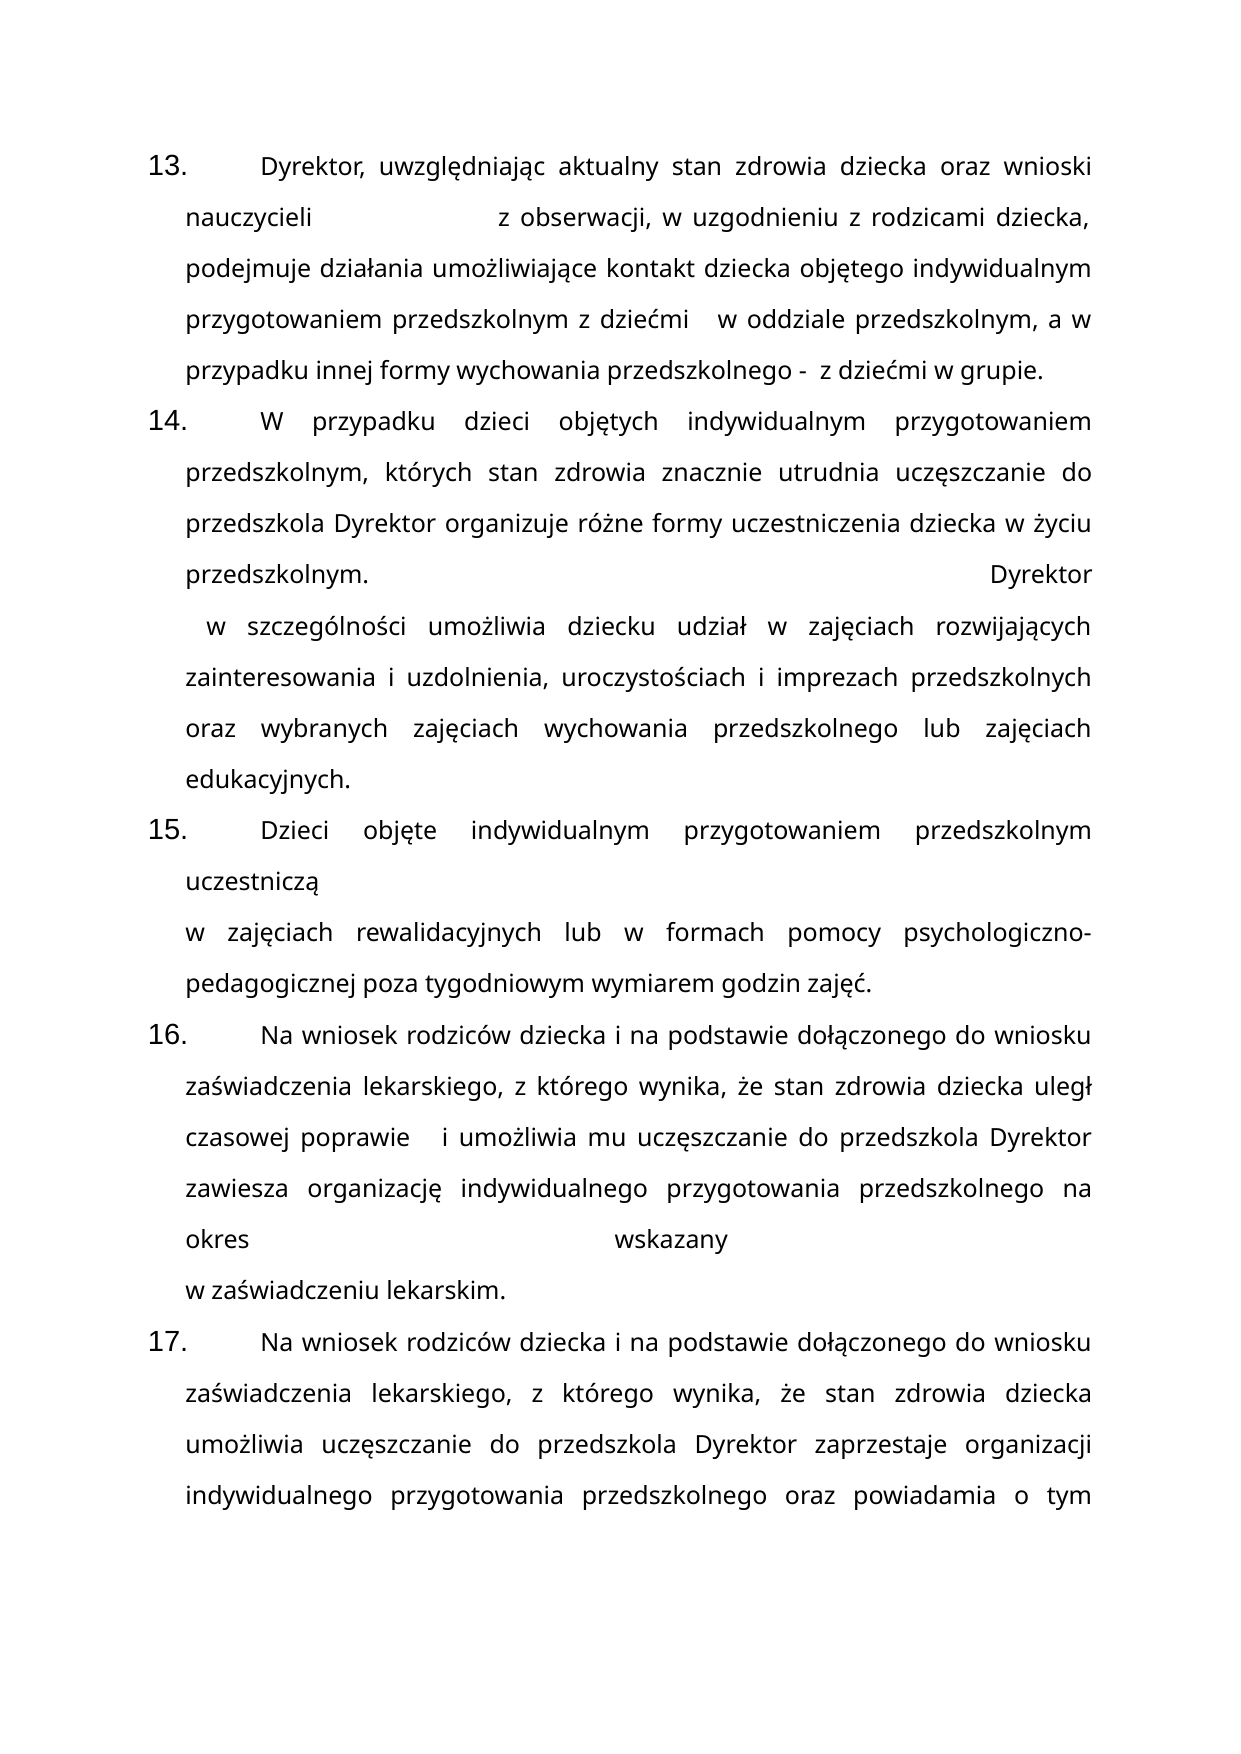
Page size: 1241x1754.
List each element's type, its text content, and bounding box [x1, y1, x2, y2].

list Na wniosek rodziców dziecka i na podstawie dołączonego do wniosku zaświadczenia lekarskiego, z którego wynika, że stan zdrowia dziecka umożliwia uczęszczanie do przedszkola Dyrektor zaprzestaje organizacji indywidualnego przygotowania przedszkolnego oraz powiadamia o tym [148, 1324, 1093, 1512]
list Na wniosek rodziców dziecka i na podstawie dołączonego do wniosku zaświadczenia lekarskiego, z którego wynika, że stan zdrowia dziecka uległ czasowej poprawie i umożliwia mu uczęszczanie do przedszkola Dyrektor zawiesza organizację indywidualnego przygotowania przedszkolnego na okres wskazany w zaświadczeniu lekarskim. [148, 1017, 1093, 1307]
list W przypadku dzieci objętych indywidualnym przygotowaniem przedszkolnym, których stan zdrowia znacznie utrudnia uczęszczanie do przedszkola Dyrektor organizuje różne formy uczestniczenia dziecka w życiu przedszkolnym. Dyrektor w szczególności umożliwia dziecku udział w zajęciach rozwijających zainteresowania i uzdolnienia, uroczystościach i imprezach przedszkolnych oraz wybranych zajęciach wychowania przedszkolnego lub zajęciach edukacyjnych. [148, 403, 1093, 795]
list Dzieci objęte indywidualnym przygotowaniem przedszkolnym uczestniczą w zajęciach rewalidacyjnych lub w formach pomocy psychologiczno-pedagogicznej poza tygodniowym wymiarem godzin zajęć. [148, 812, 1093, 1000]
list Dyrektor, uwzględniając aktualny stan zdrowia dziecka oraz wnioski nauczycieli z obserwacji, w uzgodnieniu z rodzicami dziecka, podejmuje działania umożliwiające kontakt dziecka objętego indywidualnym przygotowaniem przedszkolnym z dziećmi w oddziale przedszkolnym, a w przypadku innej formy wychowania przedszkolnego - z dziećmi w grupie. [148, 148, 1093, 386]
